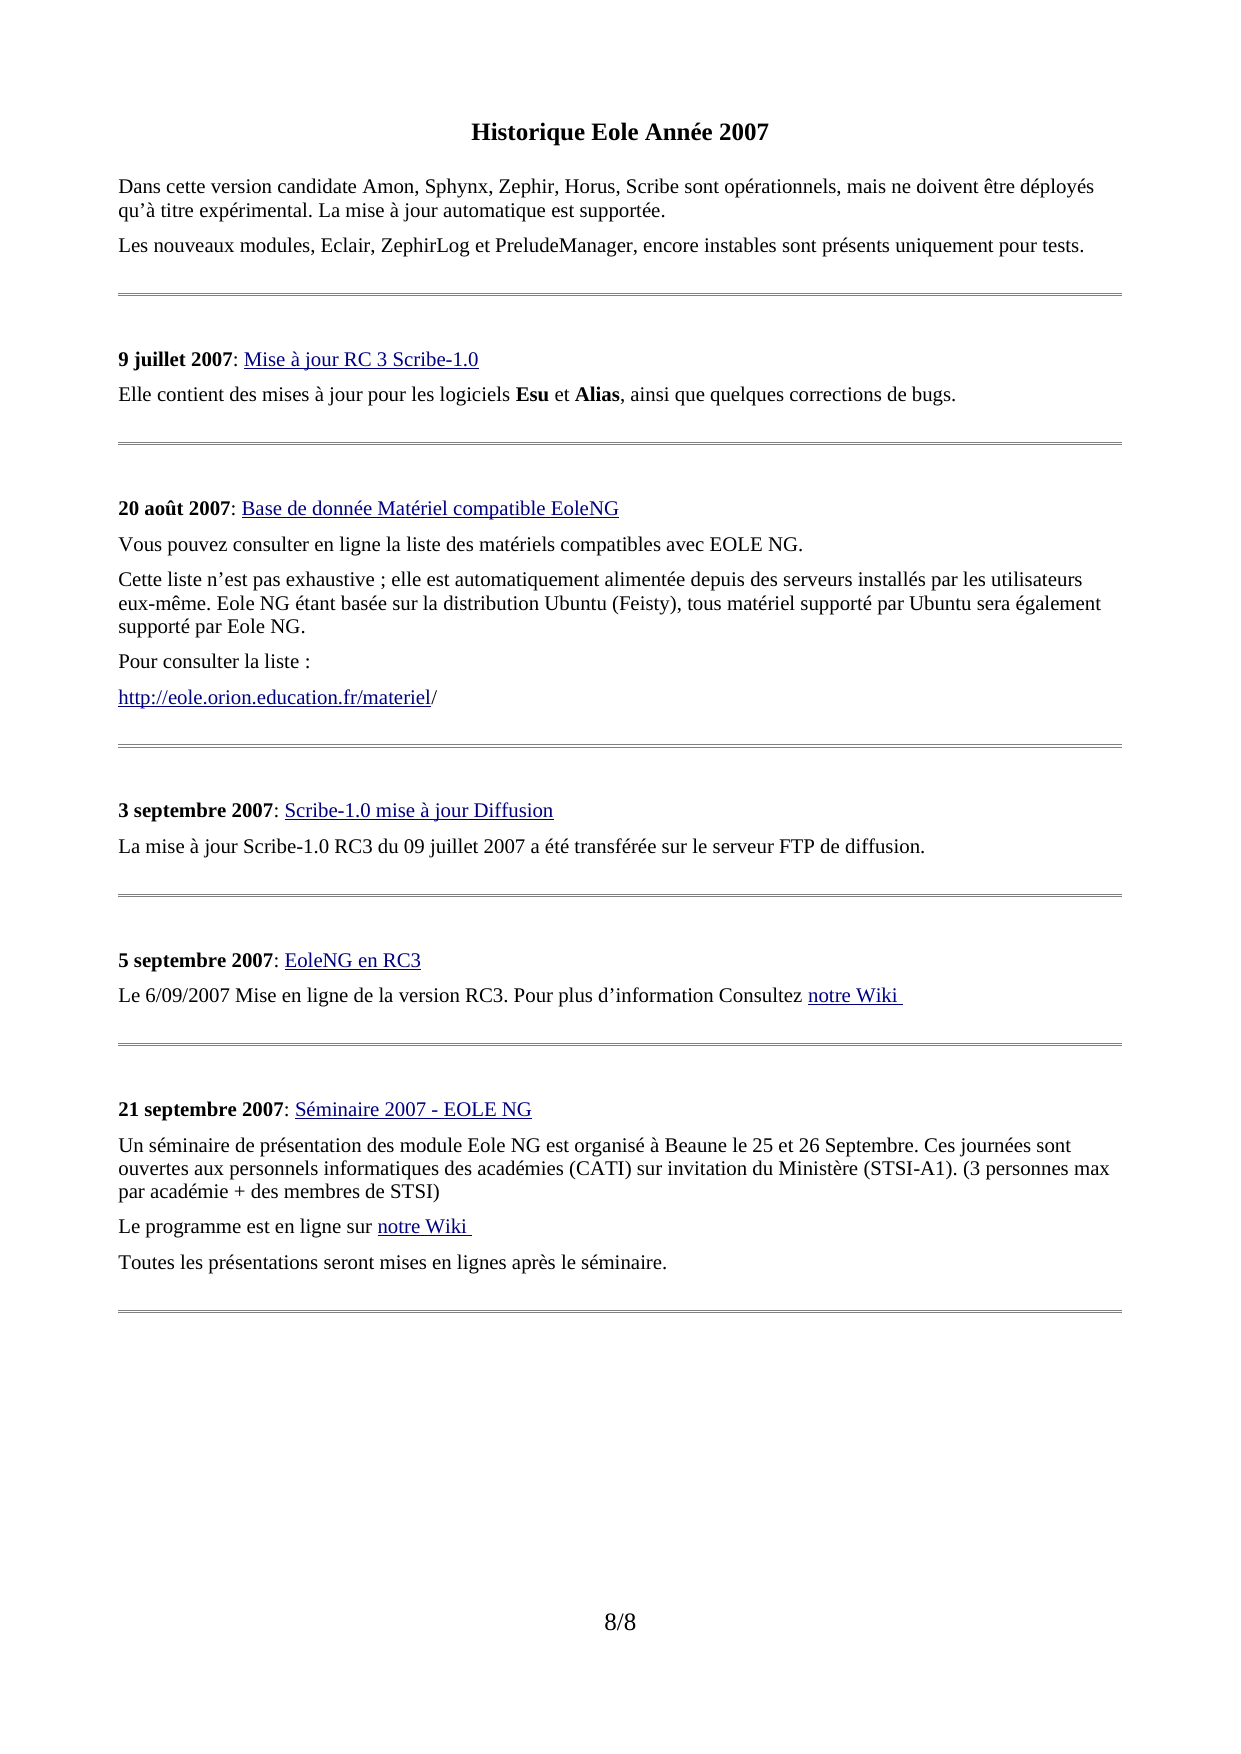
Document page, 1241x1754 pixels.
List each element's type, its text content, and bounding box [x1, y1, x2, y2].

text Pour consulter la liste : [118, 650, 1122, 673]
text Dans cette version candidate Amon, Sphynx, Zephir, Horus, Scribe sont opérationnels, mais ne doivent être déployés qu’à titre expérimental. La mise à jour automatique est supportée. [118, 175, 1122, 222]
text Le programme est en ligne sur notre Wiki [118, 1215, 1122, 1238]
text Toutes les présentations seront mises en lignes après le séminaire. [118, 1251, 1122, 1274]
text http://eole.orion.education.fr/materiel/ [118, 686, 1122, 709]
text 5 septembre 2007: EoleNG en RC3 [118, 926, 1122, 972]
text Le 6/09/2007 Mise en ligne de la version RC3. Pour plus d’information Consultez notre Wiki [118, 984, 1122, 1007]
text Elle contient des mises à jour pour les logiciels Esu et Alias, ainsi que quelques corrections de bugs. [118, 383, 1122, 406]
text 20 août 2007: Base de donnée Matériel compatible EoleNG [118, 474, 1122, 520]
text Les nouveaux modules, Eclair, ZephirLog et PreludeManager, encore instables sont présents uniquement pour tests. [118, 234, 1122, 257]
text 21 septembre 2007: Séminaire 2007 - EOLE NG [118, 1075, 1122, 1121]
text 9 juillet 2007: Mise à jour RC 3 Scribe-1.0 [118, 324, 1122, 371]
text Vous pouvez consulter en ligne la liste des matériels compatibles avec EOLE NG. [118, 533, 1122, 556]
text Cette liste n’est pas exhaustive ; elle est automatiquement alimentée depuis des serveurs installés par les utilisateurs eux-même. Eole NG étant basée sur la distribution Ubuntu (Feisty), tous matériel supporté par Ubuntu sera également supporté par Eole NG. [118, 568, 1122, 638]
text La mise à jour Scribe-1.0 RC3 du 09 juillet 2007 a été transférée sur le serveur FTP de diffusion. [118, 835, 1122, 858]
text 3 septembre 2007: Scribe-1.0 mise à jour Diffusion [118, 776, 1122, 822]
text Un séminaire de présentation des module Eole NG est organisé à Beaune le 25 et 26 Septembre. Ces journées sont ouvertes aux personnels informatiques des académies (CATI) sur invitation du Ministère (STSI-A1). (3 personnes max par académie + des membres de STSI) [118, 1133, 1122, 1203]
